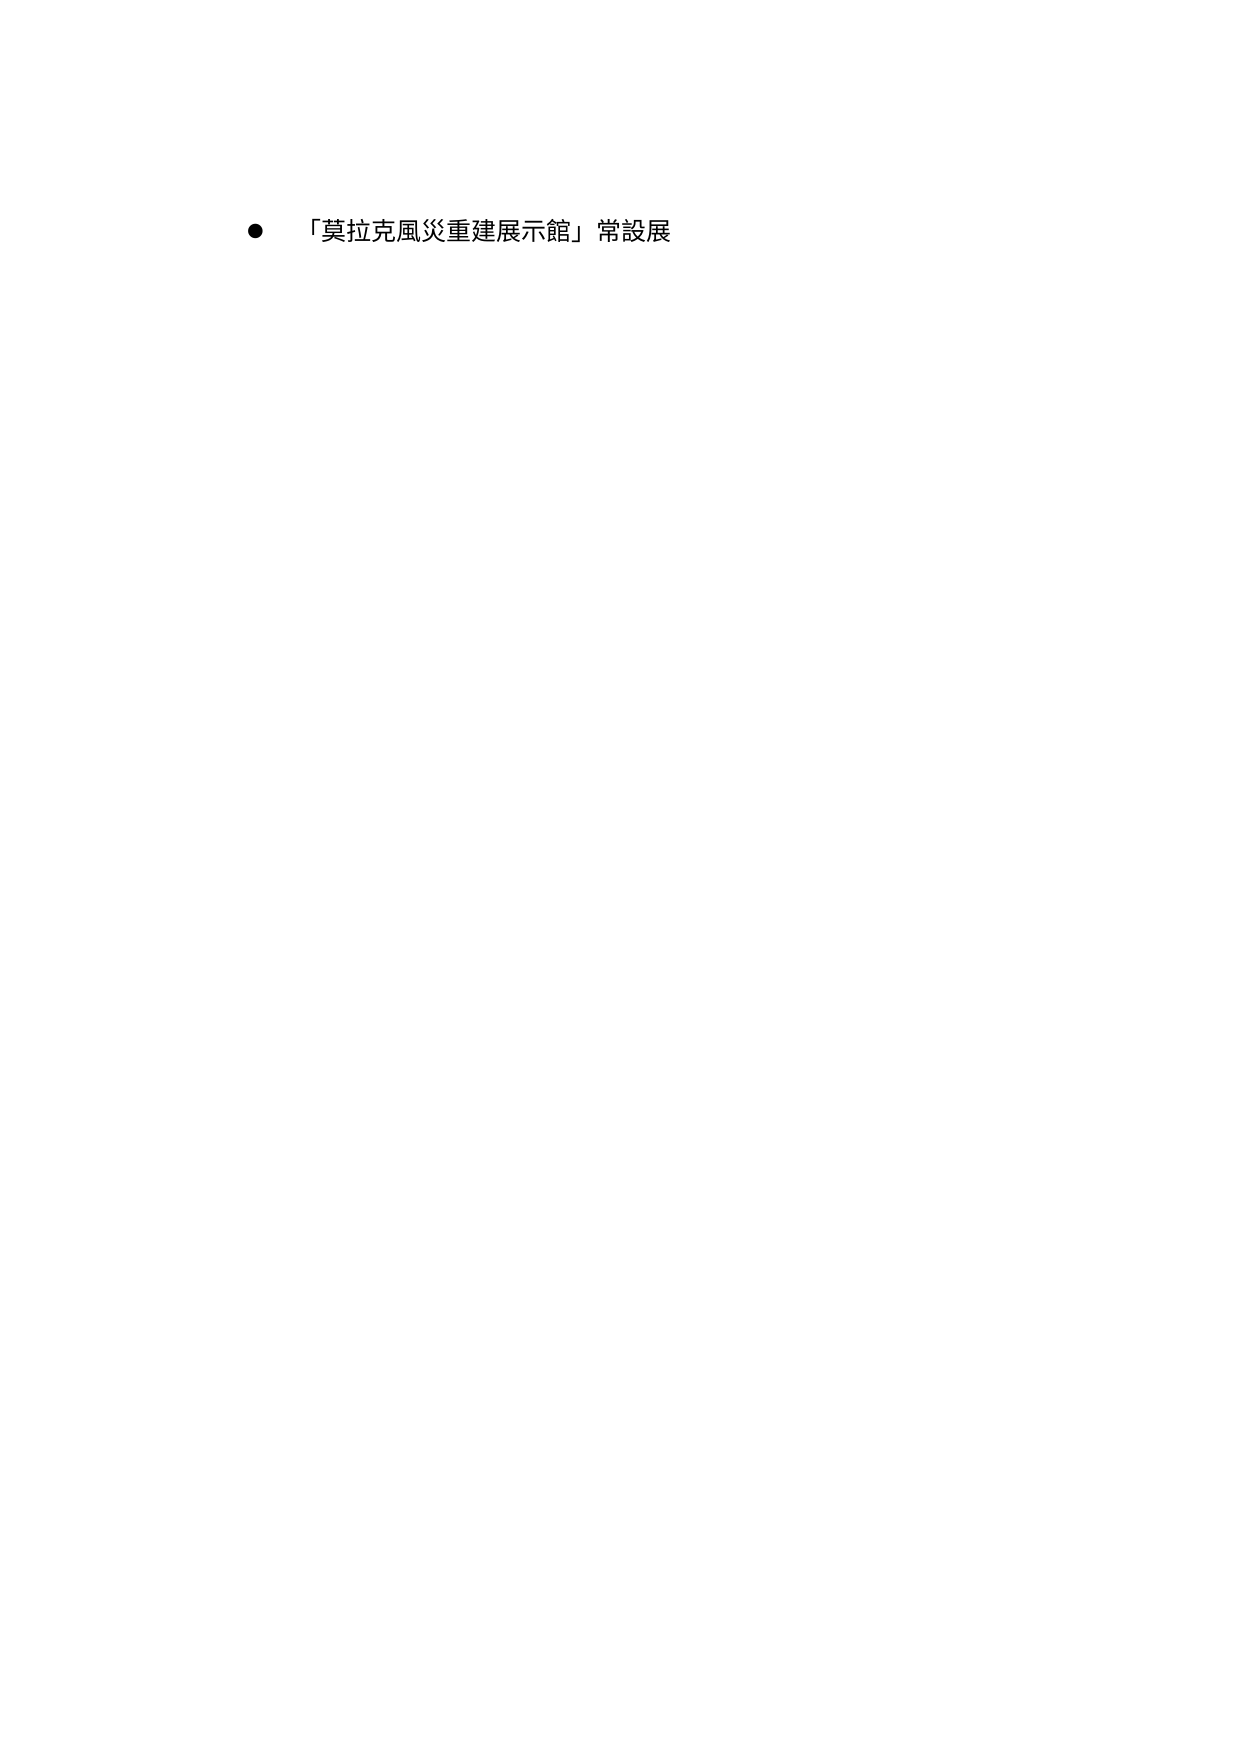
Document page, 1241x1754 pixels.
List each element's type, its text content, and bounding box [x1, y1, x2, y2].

list 「莫拉克風災重建展示館」常設展 [246, 202, 1137, 240]
